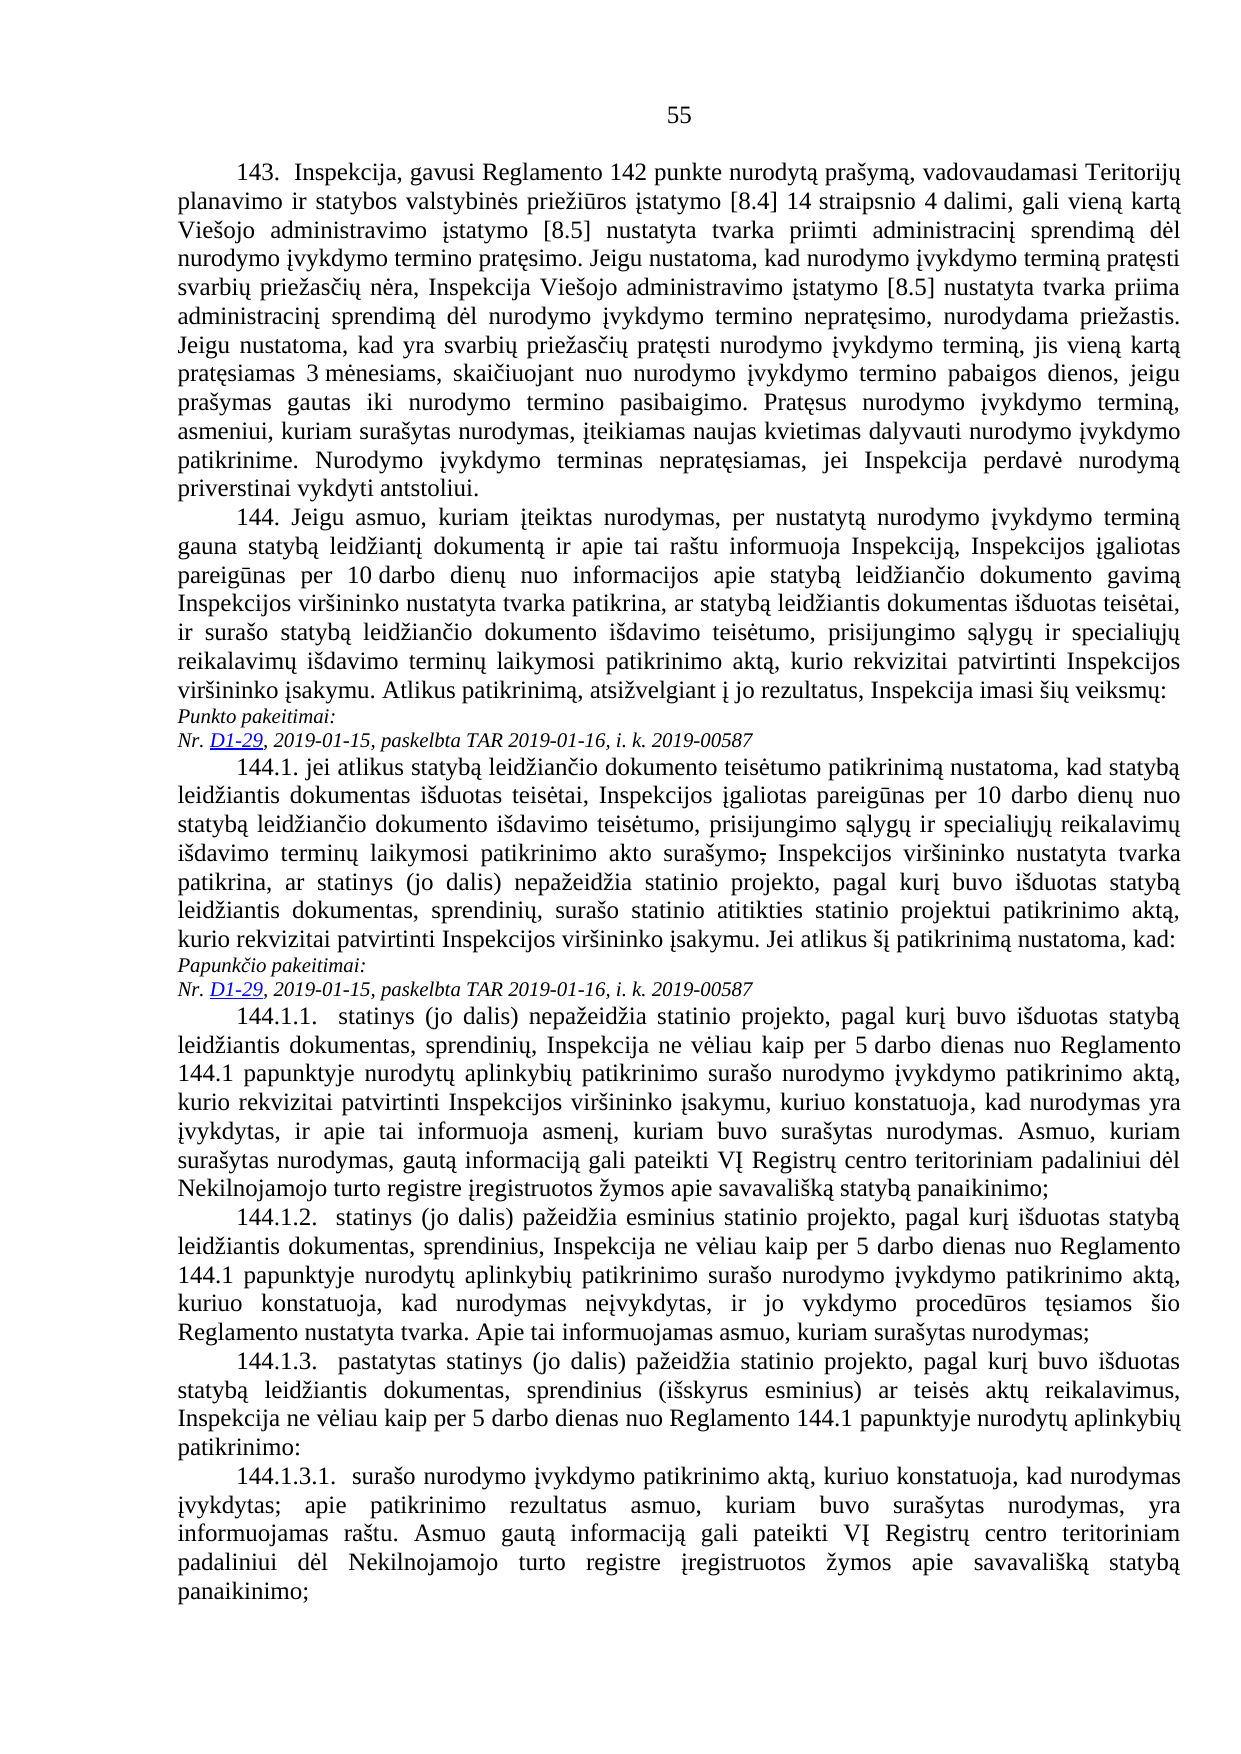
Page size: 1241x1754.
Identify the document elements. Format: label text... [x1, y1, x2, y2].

text 144.1.1. statinys (jo dalis) nepažeidžia statinio projekto, pagal kurį buvo išduotas statybą leidžiantis dokumentas, sprendinių, Inspekcija ne vėliau kaip per 5 darbo dienas nuo Reglamento 144.1 papunktyje nurodytų aplinkybių patikrinimo surašo nurodymo įvykdymo patikrinimo aktą, kurio rekvizitai patvirtinti Inspekcijos viršininko įsakymu, kuriuo konstatuoja, kad nurodymas yra įvykdytas, ir apie tai informuoja asmenį, kuriam buvo surašytas nurodymas. Asmuo, kuriam surašytas nurodymas, gautą informaciją gali pateikti VĮ Registrų centro teritoriniam padaliniui dėl Nekilnojamojo turto registre įregistruotos žymos apie savavališką statybą panaikinimo; [177, 1001, 1181, 1202]
text 144. Jeigu asmuo, kuriam įteiktas nurodymas, per nustatytą nurodymo įvykdymo terminą gauna statybą leidžiantį dokumentą ir apie tai raštu informuoja Inspekciją, Inspekcijos įgaliotas pareigūnas per 10 darbo dienų nuo informacijos apie statybą leidžiančio dokumento gavimą Inspekcijos viršininko nustatyta tvarka patikrina, ar statybą leidžiantis dokumentas išduotas teisėtai, ir surašo statybą leidžiančio dokumento išdavimo teisėtumo, prisijungimo sąlygų ir specialiųjų reikalavimų išdavimo terminų laikymosi patikrinimo aktą, kurio rekvizitai patvirtinti Inspekcijos viršininko įsakymu. Atlikus patikrinimą, atsižvelgiant į jo rezultatus, Inspekcija imasi šių veiksmų: [177, 502, 1181, 703]
text 144.1.3.1. surašo nurodymo įvykdymo patikrinimo aktą, kuriuo konstatuoja, kad nurodymas įvykdytas; apie patikrinimo rezultatus asmuo, kuriam buvo surašytas nurodymas, yra informuojamas raštu. Asmuo gautą informaciją gali pateikti VĮ Registrų centro teritoriniam padaliniui dėl Nekilnojamojo turto registre įregistruotos žymos apie savavališką statybą panaikinimo; [177, 1461, 1181, 1605]
text 144.1.3. pastatytas statinys (jo dalis) pažeidžia statinio projekto, pagal kurį buvo išduotas statybą leidžiantis dokumentas, sprendinius (išskyrus esminius) ar teisės aktų reikalavimus, Inspekcija ne vėliau kaip per 5 darbo dienas nuo Reglamento 144.1 papunktyje nurodytų aplinkybių patikrinimo: [177, 1346, 1181, 1461]
text Nr. D1-29, 2019-01-15, paskelbta TAR 2019-01-16, i. k. 2019-00587 [177, 977, 1181, 1001]
text Nr. D1-29, 2019-01-15, paskelbta TAR 2019-01-16, i. k. 2019-00587 [177, 728, 1181, 752]
text Punkto pakeitimai: [177, 703, 1181, 728]
text 143. Inspekcija, gavusi Reglamento 142 punkte nurodytą prašymą, vadovaudamasi Teritorijų planavimo ir statybos valstybinės priežiūros įstatymo [8.4] 14 straipsnio 4 dalimi, gali vieną kartą Viešojo administravimo įstatymo [8.5] nustatyta tvarka priimti administracinį sprendimą dėl nurodymo įvykdymo termino pratęsimo. Jeigu nustatoma, kad nurodymo įvykdymo terminą pratęsti svarbių priežasčių nėra, Inspekcija Viešojo administravimo įstatymo [8.5] nustatyta tvarka priima administracinį sprendimą dėl nurodymo įvykdymo termino nepratęsimo, nurodydama priežastis. Jeigu nustatoma, kad yra svarbių priežasčių pratęsti nurodymo įvykdymo terminą, jis vieną kartą pratęsiamas 3 mėnesiams, skaičiuojant nuo nurodymo įvykdymo termino pabaigos dienos, jeigu prašymas gautas iki nurodymo termino pasibaigimo. Pratęsus nurodymo įvykdymo terminą, asmeniui, kuriam surašytas nurodymas, įteikiamas naujas kvietimas dalyvauti nurodymo įvykdymo patikrinime. Nurodymo įvykdymo terminas nepratęsiamas, jei Inspekcija perdavė nurodymą priverstinai vykdyti antstoliui. [177, 157, 1181, 502]
text 144.1. jei atlikus statybą leidžiančio dokumento teisėtumo patikrinimą nustatoma, kad statybą leidžiantis dokumentas išduotas teisėtai, Inspekcijos įgaliotas pareigūnas per 10 darbo dienų nuo statybą leidžiančio dokumento išdavimo teisėtumo, prisijungimo sąlygų ir specialiųjų reikalavimų išdavimo terminų laikymosi patikrinimo akto surašymo, Inspekcijos viršininko nustatyta tvarka patikrina, ar statinys (jo dalis) nepažeidžia statinio projekto, pagal kurį buvo išduotas statybą leidžiantis dokumentas, sprendinių, surašo statinio atitikties statinio projektui patikrinimo aktą, kurio rekvizitai patvirtinti Inspekcijos viršininko įsakymu. Jei atlikus šį patikrinimą nustatoma, kad: [177, 752, 1181, 953]
text Papunkčio pakeitimai: [177, 953, 1181, 977]
text 144.1.2. statinys (jo dalis) pažeidžia esminius statinio projekto, pagal kurį išduotas statybą leidžiantis dokumentas, sprendinius, Inspekcija ne vėliau kaip per 5 darbo dienas nuo Reglamento 144.1 papunktyje nurodytų aplinkybių patikrinimo surašo nurodymo įvykdymo patikrinimo aktą, kuriuo konstatuoja, kad nurodymas neįvykdytas, ir jo vykdymo procedūros tęsiamos šio Reglamento nustatyta tvarka. Apie tai informuojamas asmuo, kuriam surašytas nurodymas; [177, 1202, 1181, 1346]
